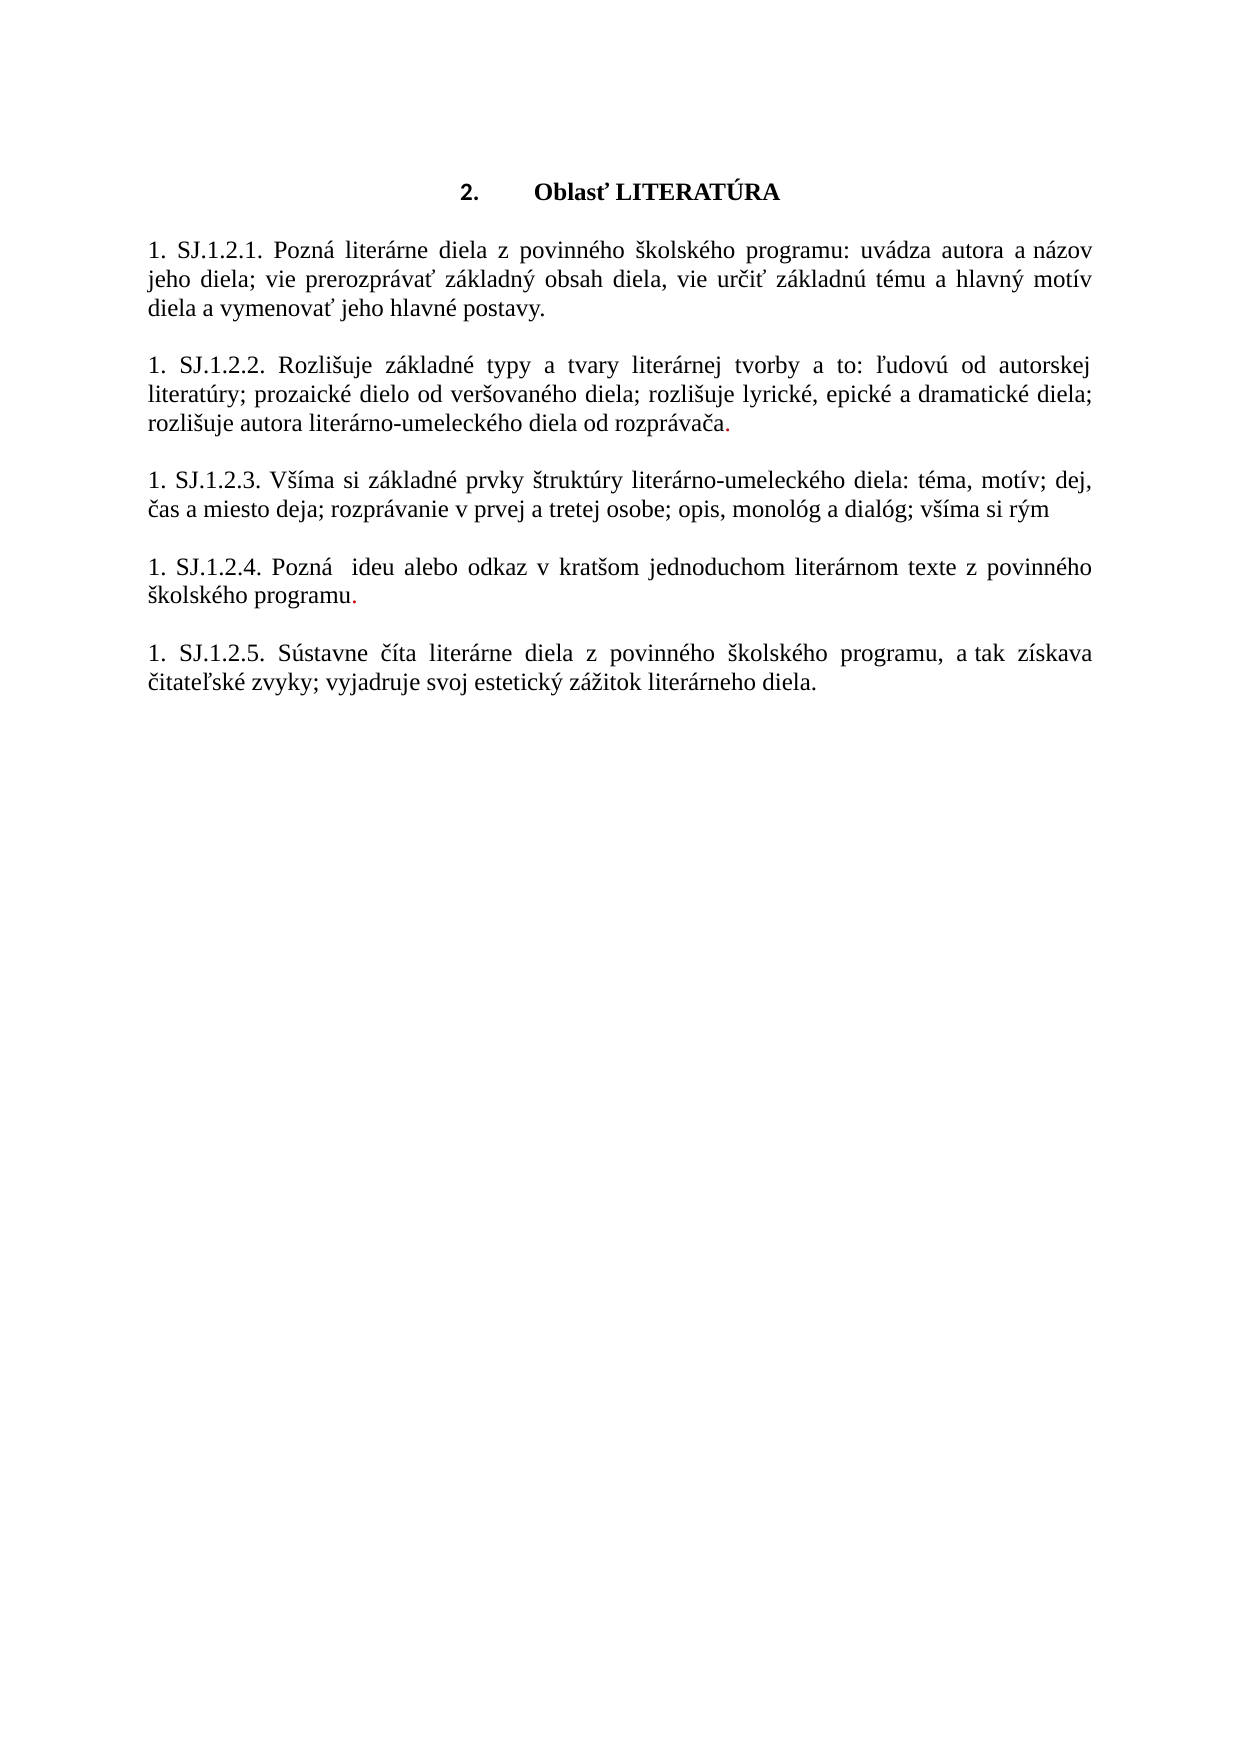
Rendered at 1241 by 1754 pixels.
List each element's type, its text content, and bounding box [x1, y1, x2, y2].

text 1. SJ.1.2.2. Rozlišuje základné typy a tvary literárnej tvorby a to: ľudovú od autorskej literatúry; prozaické dielo od veršovaného diela; rozlišuje lyrické, epické a dramatické diela; rozlišuje autora literárno-umeleckého diela od rozprávača. [148, 351, 1093, 437]
list Oblasť LITERATÚRA [148, 176, 1093, 207]
text 1. SJ.1.2.4. Pozná ideu alebo odkaz v kratšom jednoduchom literárnom texte z povinného školského programu. [148, 552, 1093, 609]
text 1. SJ.1.2.5. Sústavne číta literárne diela z povinného školského programu, a tak získava čitateľské zvyky; vyjadruje svoj estetický zážitok literárneho diela. [148, 638, 1093, 696]
text 1. SJ.1.2.3. Všíma si základné prvky štruktúry literárno-umeleckého diela: téma, motív; dej, čas a miesto deja; rozprávanie v prvej a tretej osobe; opis, monológ a dialóg; všíma si rým [148, 466, 1093, 523]
text 1. SJ.1.2.1. Pozná literárne diela z povinného školského programu: uvádza autora a názov jeho diela; vie prerozprávať základný obsah diela, vie určiť základnú tému a hlavný motív diela a vymenovať jeho hlavné postavy. [148, 236, 1093, 322]
